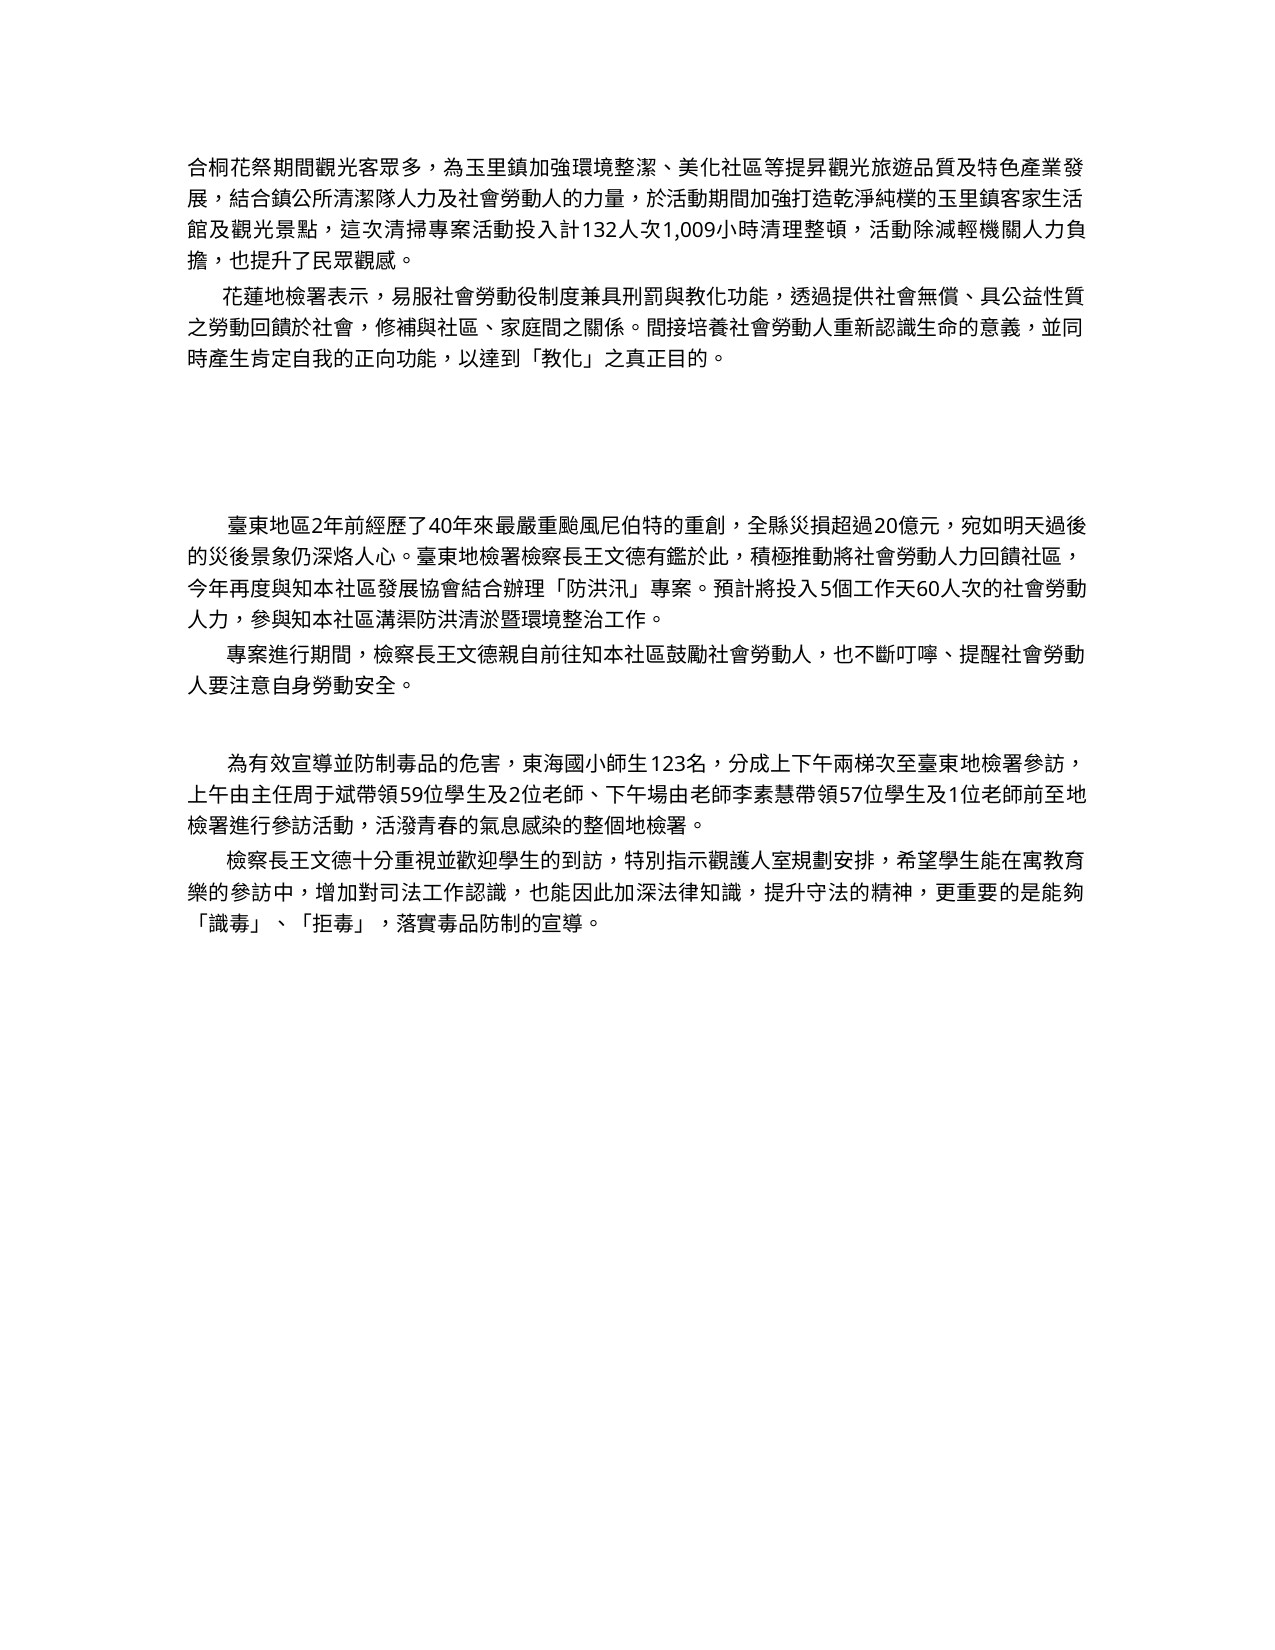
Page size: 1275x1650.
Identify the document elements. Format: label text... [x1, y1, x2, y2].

text 臺東地區2年前經歷了40年來最嚴重颱風尼伯特的重創，全縣災損超過20億元，宛如明天過後的災後景象仍深烙人心。臺東地檢署檢察長王文德有鑑於此，積極推動將社會勞動人力回饋社區，今年再度與知本社區發展協會結合辦理「防洪汛」專案。預計將投入5個工作天60人次的社會勞動人力，參與知本社區溝渠防洪清淤暨環境整治工作。 [187, 508, 1087, 633]
text 花蓮地檢署表示，易服社會勞動役制度兼具刑罰與教化功能，透過提供社會無償、具公益性質之勞動回饋於社會，修補與社區、家庭間之關係。間接培養社會勞動人重新認識生命的意義，並同時產生肯定自我的正向功能，以達到「教化」之真正目的。 [187, 279, 1087, 373]
text 王文德檢察長帶領臺東社勞人服務社區防洪專案 [187, 452, 1087, 506]
text 東海國小師生參訪識毒拒毒宣導及偵查庭初體驗 [187, 702, 1087, 744]
text 檢察長王文德十分重視並歡迎學生的到訪，特別指示觀護人室規劃安排，希望學生能在寓教育樂的參訪中，增加對司法工作認識，也能因此加深法律知識，提升守法的精神，更重要的是能夠「識毒」、「拒毒」，落實毒品防制的宣導。 [187, 844, 1087, 938]
text 為有效宣導並防制毒品的危害，東海國小師生123名，分成上下午兩梯次至臺東地檢署參訪，上午由主任周于斌帶領59位學生及2位老師、下午場由老師李素慧帶領57位學生及1位老師前至地檢署進行參訪活動，活潑青春的氣息感染的整個地檢署。 [187, 746, 1087, 840]
text 合桐花祭期間觀光客眾多，為玉里鎮加強環境整潔、美化社區等提昇觀光旅遊品質及特色產業發展，結合鎮公所清潔隊人力及社會勞動人的力量，於活動期間加強打造乾淨純樸的玉里鎮客家生活館及觀光景點，這次清掃專案活動投入計132人次1,009小時清理整頓，活動除減輕機關人力負擔，也提升了民眾觀感。 [187, 150, 1087, 275]
text 犯保台東分會「盛夏迎馨」團體關懷活動 [187, 410, 1087, 452]
text 專案進行期間，檢察長王文德親自前往知本社區鼓勵社會勞動人，也不斷叮嚀、提醒社會勞動人要注意自身勞動安全。 [187, 638, 1087, 700]
